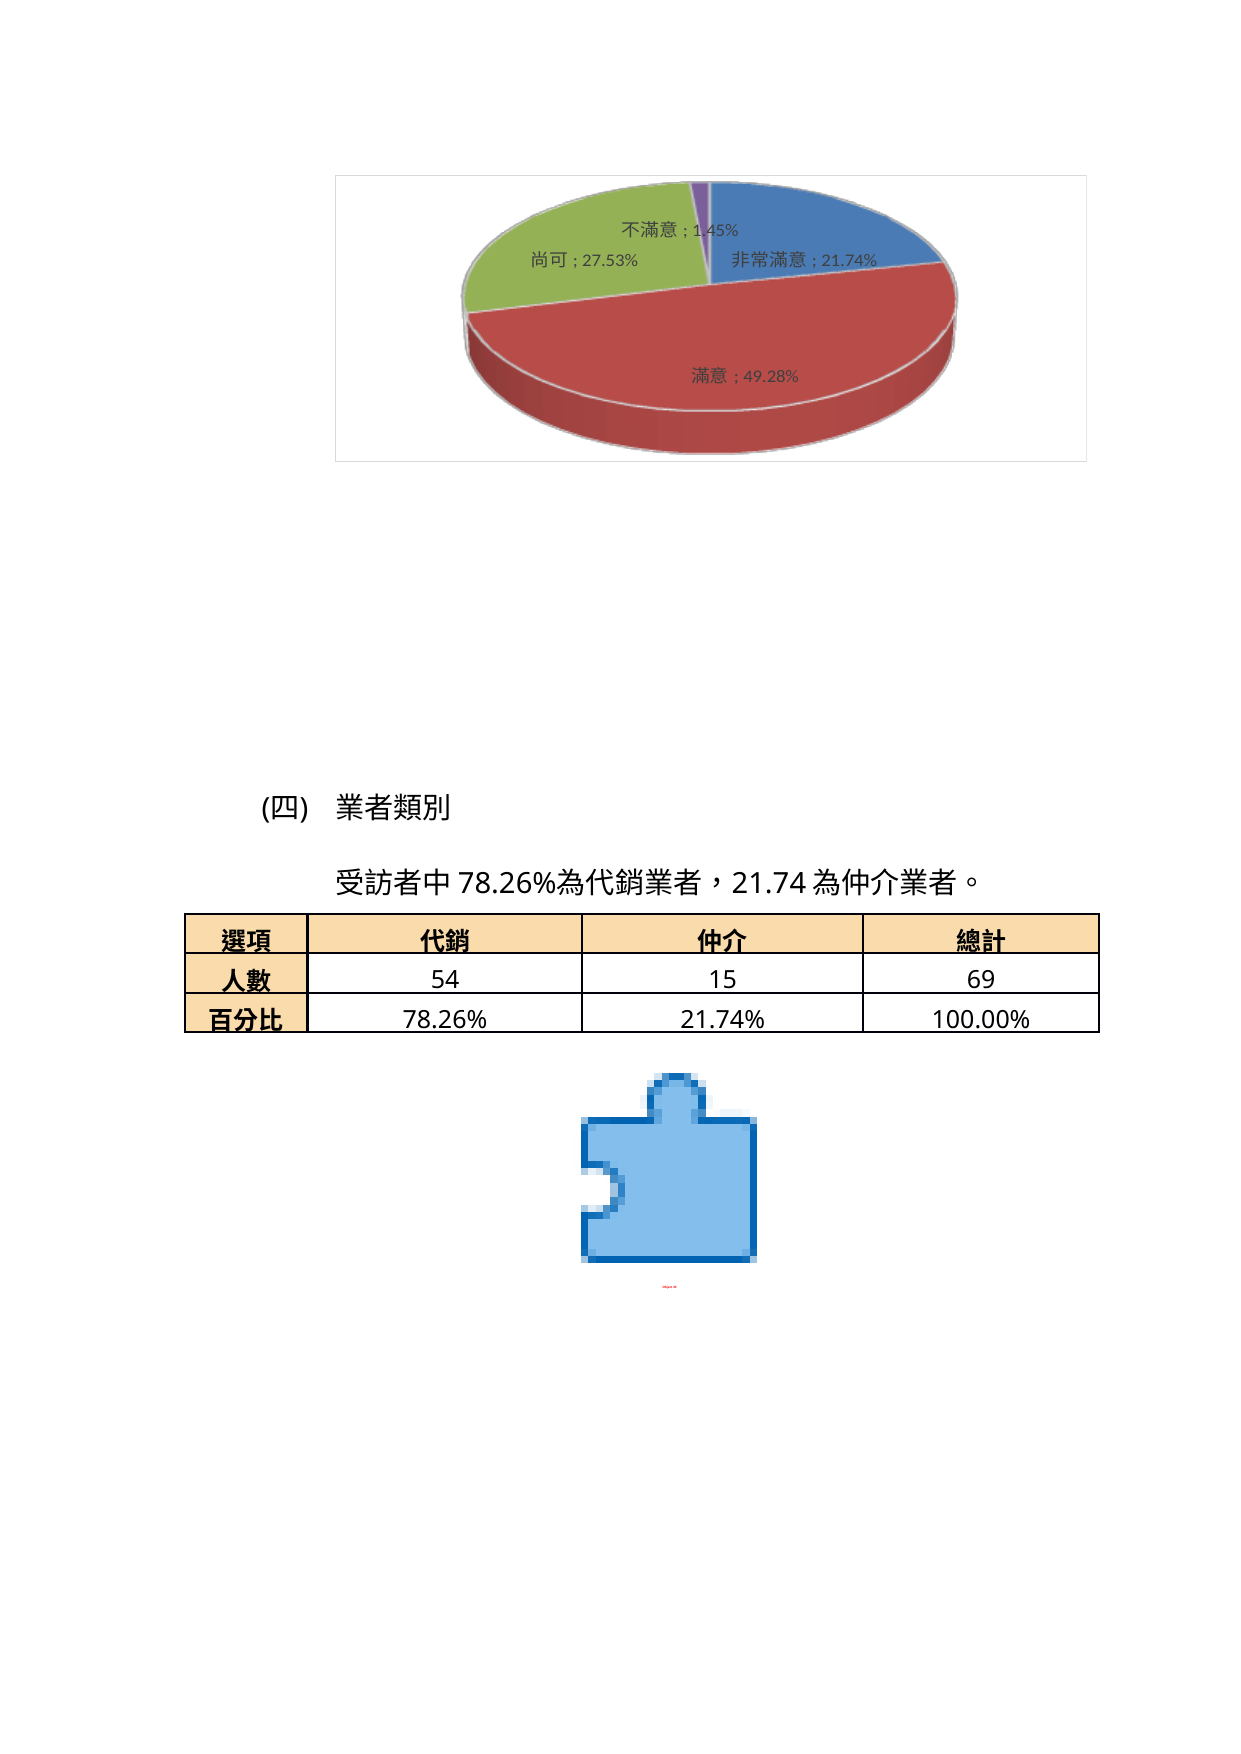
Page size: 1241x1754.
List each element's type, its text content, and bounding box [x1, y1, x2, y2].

table_header 仲介 [583, 915, 862, 952]
list 業者類別 [261, 762, 1053, 837]
table_cell 69 [864, 954, 1098, 992]
table_cell 54 [309, 954, 581, 992]
table_header 總計 [864, 915, 1098, 952]
table_header 選項 [186, 915, 306, 952]
table_cell 21.74% [583, 994, 862, 1031]
list 受訪者中78.26%為代銷業者，21.74為仲介業者。 [335, 837, 1053, 912]
table_cell 人數 [186, 954, 306, 992]
table_header 代銷 [309, 915, 581, 952]
table_cell 78.26% [309, 994, 581, 1031]
table_cell 15 [583, 954, 862, 992]
table_cell 100.00% [864, 994, 1098, 1031]
table_cell 百分比 [186, 994, 306, 1031]
